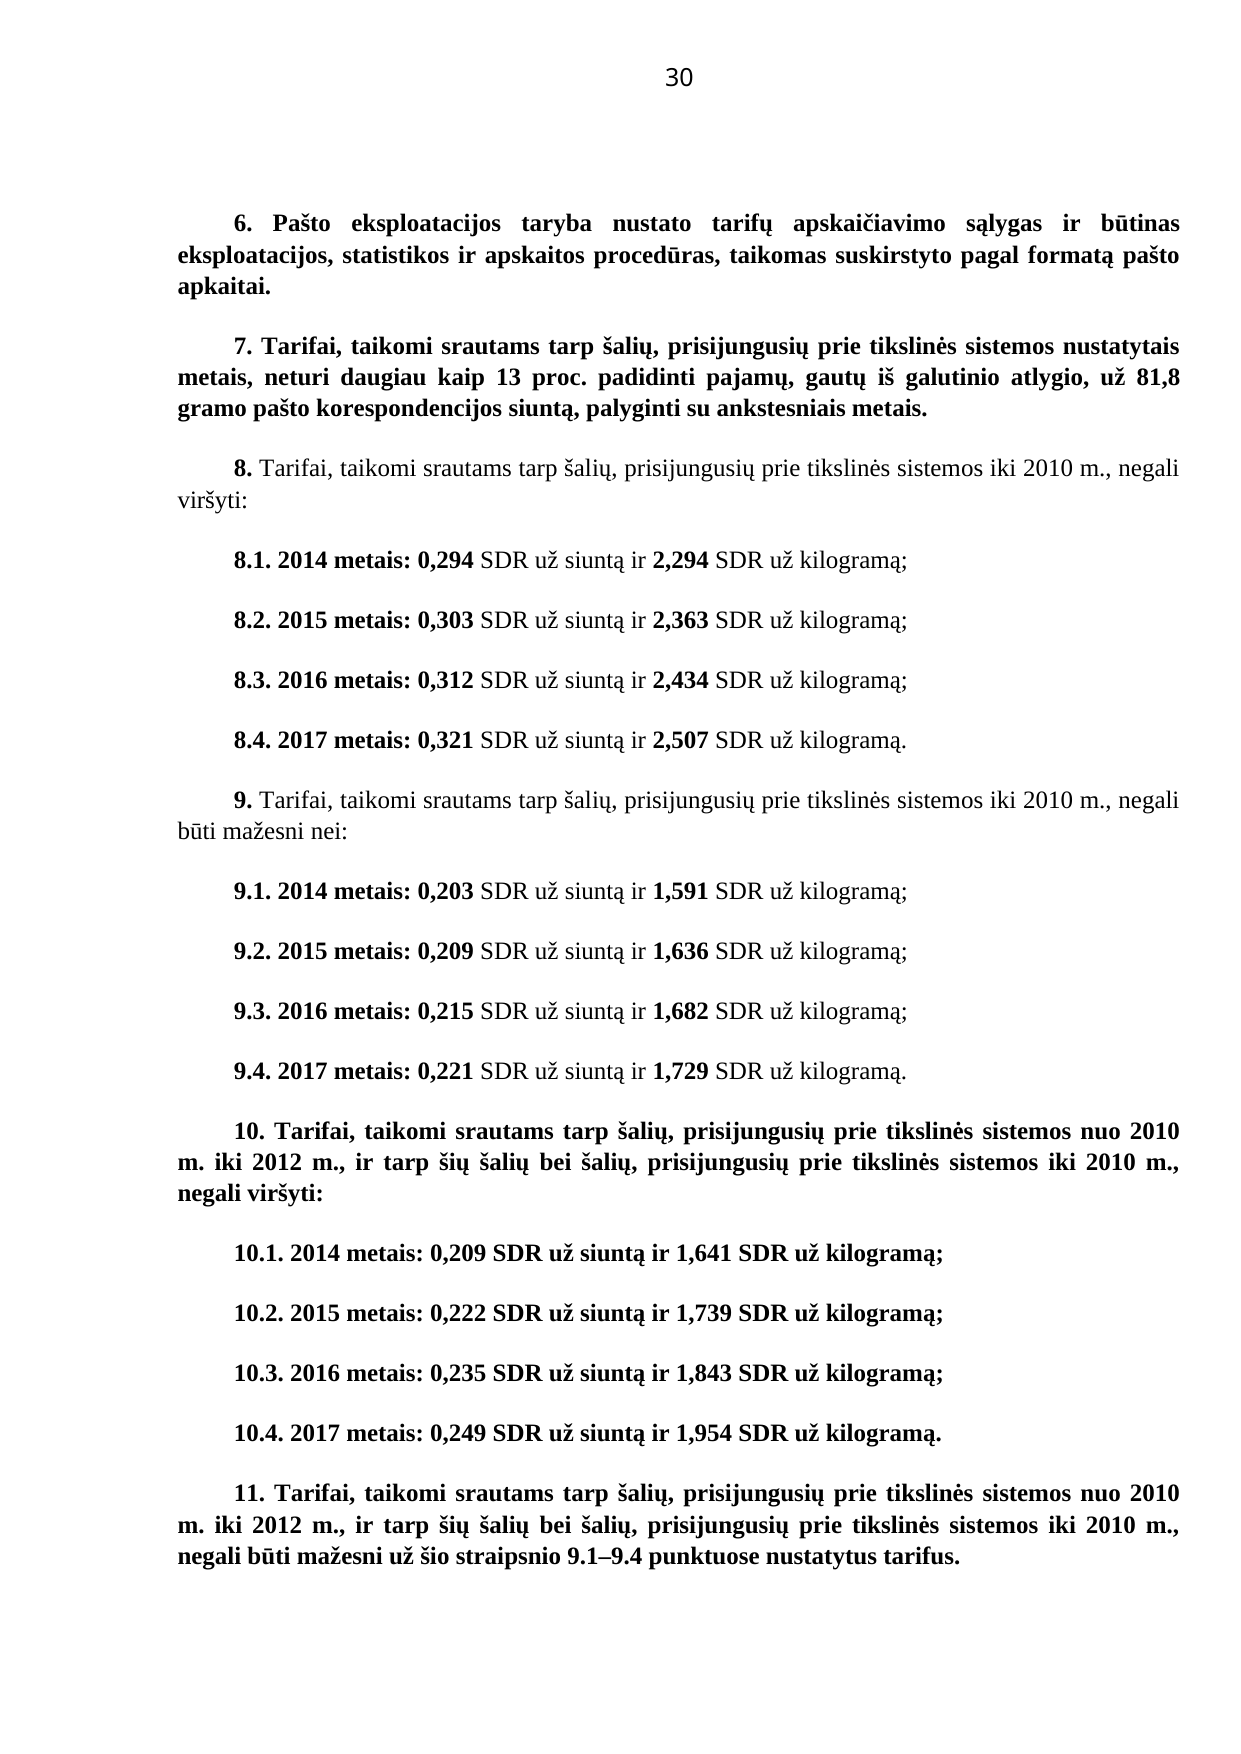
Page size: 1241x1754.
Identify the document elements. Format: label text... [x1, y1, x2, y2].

text 9.3. 2016 metais: 0,215 SDR už siuntą ir 1,682 SDR už kilogramą; [177, 993, 1181, 1025]
text 9.4. 2017 metais: 0,221 SDR už siuntą ir 1,729 SDR už kilogramą. [177, 1053, 1181, 1085]
text 8.3. 2016 metais: 0,312 SDR už siuntą ir 2,434 SDR už kilogramą; [177, 662, 1181, 693]
text 10.1. 2014 metais: 0,209 SDR už siuntą ir 1,641 SDR už kilogramą; [177, 1236, 1181, 1267]
text 8.2. 2015 metais: 0,303 SDR už siuntą ir 2,363 SDR už kilogramą; [177, 602, 1181, 633]
text 9.2. 2015 metais: 0,209 SDR už siuntą ir 1,636 SDR už kilogramą; [177, 933, 1181, 965]
text 10.2. 2015 metais: 0,222 SDR už siuntą ir 1,739 SDR už kilogramą; [177, 1296, 1181, 1327]
text 7. Tarifai, taikomi srautams tarp šalių, prisijungusių prie tikslinės sistemos nustatytais metais, neturi daugiau kaip 13 proc. padidinti pajamų, gautų iš galutinio atlygio, už 81,8 gramo pašto korespondencijos siuntą, palyginti su ankstesniais metais. [177, 328, 1181, 422]
text 8. Tarifai, taikomi srautams tarp šalių, prisijungusių prie tikslinės sistemos iki 2010 m., negali viršyti: [177, 451, 1181, 513]
text 11. Tarifai, taikomi srautams tarp šalių, prisijungusių prie tikslinės sistemos nuo 2010 m. iki 2012 m., ir tarp šių šalių bei šalių, prisijungusių prie tikslinės sistemos iki 2010 m., negali būti mažesni už šio straipsnio 9.1–9.4 punktuose nustatytus tarifus. [177, 1476, 1181, 1570]
text 9. Tarifai, taikomi srautams tarp šalių, prisijungusių prie tikslinės sistemos iki 2010 m., negali būti mažesni nei: [177, 782, 1181, 845]
text 10. Tarifai, taikomi srautams tarp šalių, prisijungusių prie tikslinės sistemos nuo 2010 m. iki 2012 m., ir tarp šių šalių bei šalių, prisijungusių prie tikslinės sistemos iki 2010 m., negali viršyti: [177, 1113, 1181, 1207]
text 8.1. 2014 metais: 0,294 SDR už siuntą ir 2,294 SDR už kilogramą; [177, 542, 1181, 573]
text 9.1. 2014 metais: 0,203 SDR už siuntą ir 1,591 SDR už kilogramą; [177, 873, 1181, 905]
text 10.3. 2016 metais: 0,235 SDR už siuntą ir 1,843 SDR už kilogramą; [177, 1356, 1181, 1387]
text 10.4. 2017 metais: 0,249 SDR už siuntą ir 1,954 SDR už kilogramą. [177, 1416, 1181, 1447]
text 6. Pašto eksploatacijos taryba nustato tarifų apskaičiavimo sąlygas ir būtinas eksploatacijos, statistikos ir apskaitos procedūras, taikomas suskirstyto pagal formatą pašto apkaitai. [177, 206, 1181, 300]
text 8.4. 2017 metais: 0,321 SDR už siuntą ir 2,507 SDR už kilogramą. [177, 722, 1181, 753]
